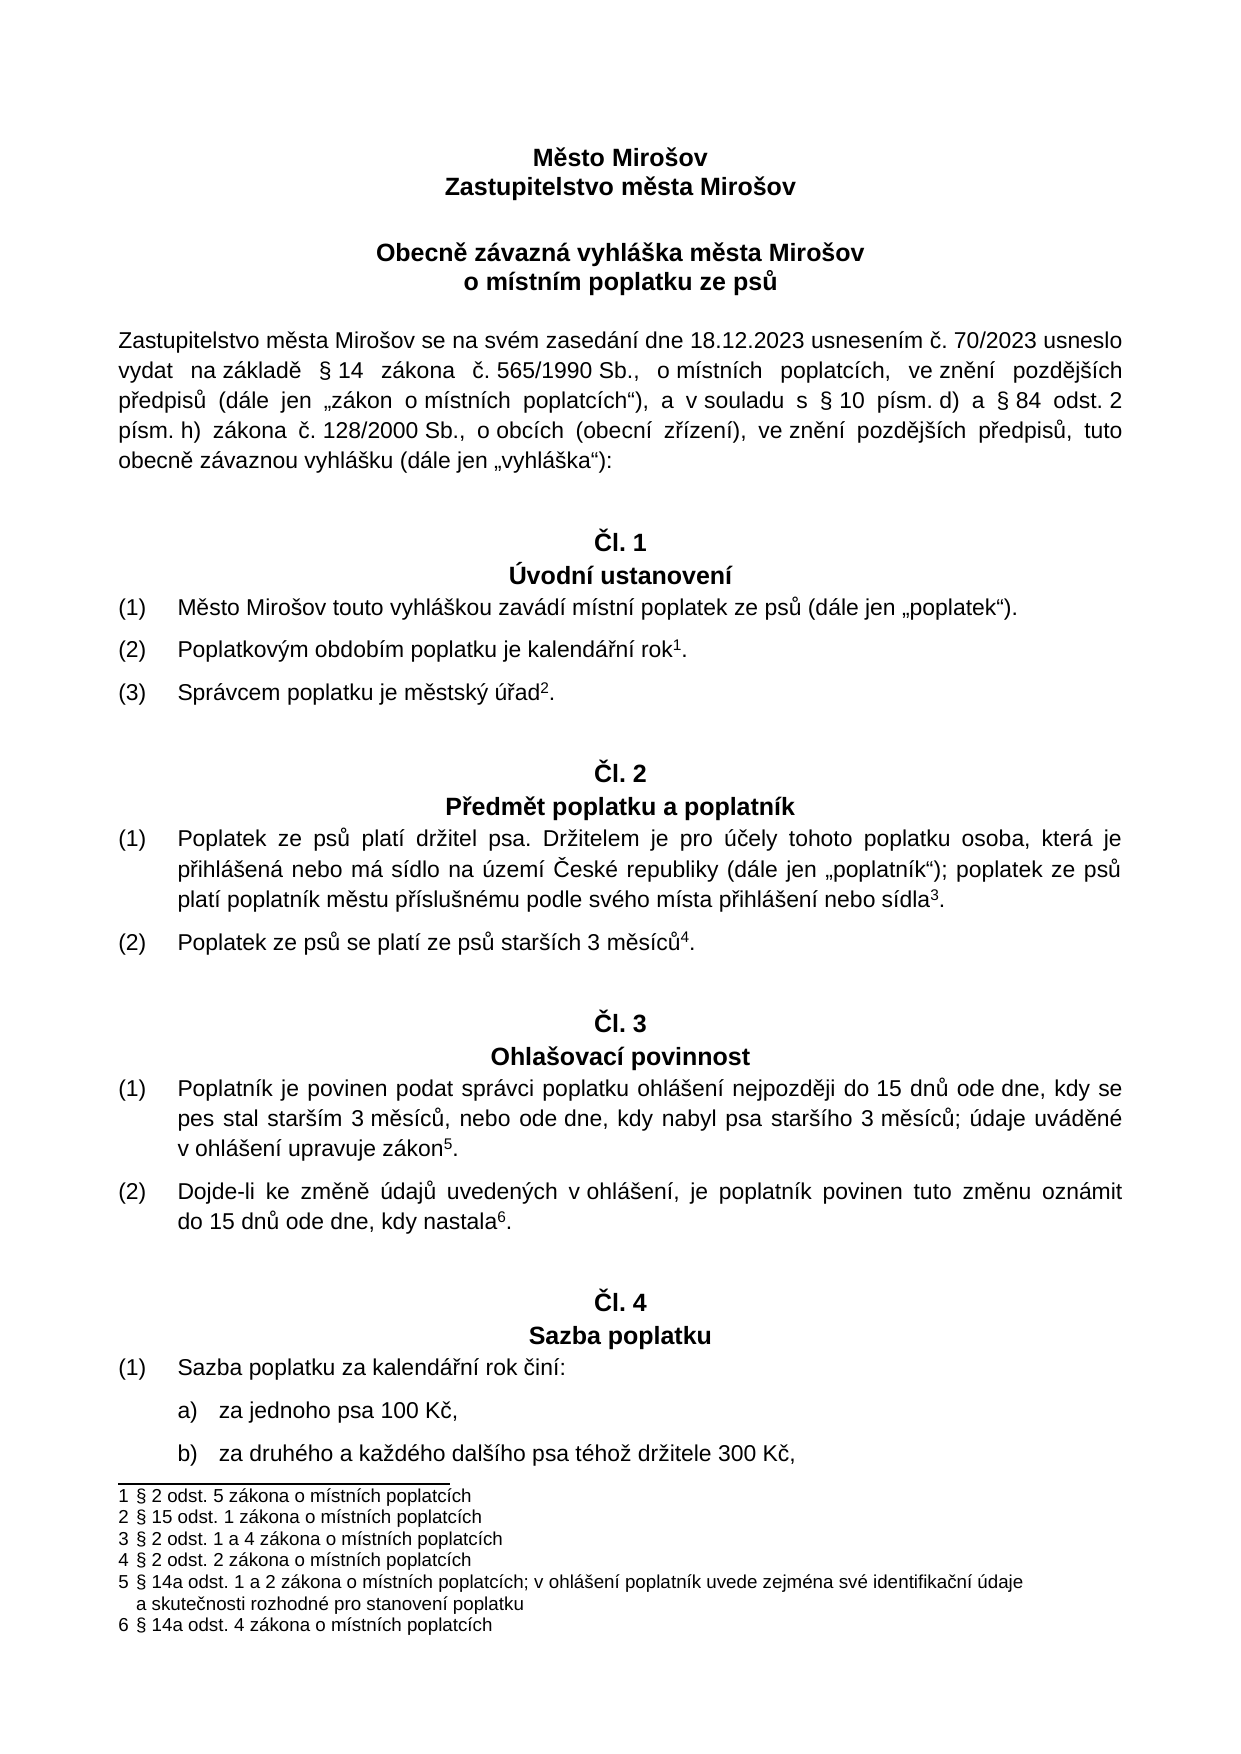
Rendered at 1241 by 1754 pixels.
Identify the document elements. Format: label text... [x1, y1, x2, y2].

subtitle Čl. 2 Předmět poplatku a poplatník [118, 759, 1122, 821]
subtitle Čl. 1 Úvodní ustanovení [118, 528, 1122, 589]
list § 2 odst. 1 a 4 zákona o místních poplatcích [118, 1528, 1122, 1549]
list za jednoho psa 100 Kč, [177, 1397, 1122, 1423]
list Poplatek ze psů platí držitel psa. Držitelem je pro účely tohoto poplatku osoba, která je přihlášená nebo má sídlo na území České republiky (dále jen „poplatník“); poplatek ze psů platí poplatník městu příslušnému podle svého místa přihlášení nebo sídla. [118, 825, 1122, 912]
subtitle Obecně závazná vyhláška města Mirošov o místním poplatku ze psů [118, 238, 1122, 295]
text Město Mirošov Zastupitelstvo města Mirošov [118, 143, 1122, 201]
list za druhého a každého dalšího psa téhož držitele 300 Kč, [177, 1440, 1122, 1466]
list Poplatkovým obdobím poplatku je kalendářní rok. [118, 636, 1122, 663]
list Poplatek ze psů se platí ze psů starších 3 měsíců. [118, 928, 1122, 955]
list § 14a odst. 1 a 2 zákona o místních poplatcích; v ohlášení poplatník uvede zejména své identifikační údaje a skutečnosti rozhodné pro stanovení poplatku [118, 1571, 1122, 1614]
list § 14a odst. 4 zákona o místních poplatcích [118, 1614, 1122, 1635]
list § 2 odst. 5 zákona o místních poplatcích [118, 1484, 1122, 1506]
list Poplatník je povinen podat správci poplatku ohlášení nejpozději do 15 dnů ode dne, kdy se pes stal starším 3 měsíců, nebo ode dne, kdy nabyl psa staršího 3 měsíců; údaje uváděné v ohlášení upravuje zákon. [118, 1075, 1122, 1162]
text Zastupitelstvo města Mirošov se na svém zasedání dne 18.12.2023 usnesením č. 70/2023 usneslo vydat na základě § 14 zákona č. 565/1990 Sb., o místních poplatcích, ve znění pozdějších předpisů (dále jen „zákon o místních poplatcích“), a v souladu s § 10 písm. d) a § 84 odst. 2 písm. h) zákona č. 128/2000 Sb., o obcích (obecní zřízení), ve znění pozdějších předpisů, tuto obecně závaznou vyhlášku (dále jen „vyhláška“): [118, 327, 1122, 474]
list § 15 odst. 1 zákona o místních poplatcích [118, 1506, 1122, 1528]
list Sazba poplatku za kalendářní rok činí: [118, 1354, 1122, 1381]
subtitle Čl. 4 Sazba poplatku [118, 1288, 1122, 1350]
list Dojde-li ke změně údajů uvedených v ohlášení, je poplatník povinen tuto změnu oznámit do 15 dnů ode dne, kdy nastala. [118, 1178, 1122, 1234]
list Město Mirošov touto vyhláškou zavádí místní poplatek ze psů (dále jen „poplatek“). [118, 594, 1122, 620]
list § 2 odst. 2 zákona o místních poplatcích [118, 1549, 1122, 1571]
list Správcem poplatku je městský úřad. [118, 679, 1122, 706]
subtitle Čl. 3 Ohlašovací povinnost [118, 1009, 1122, 1071]
